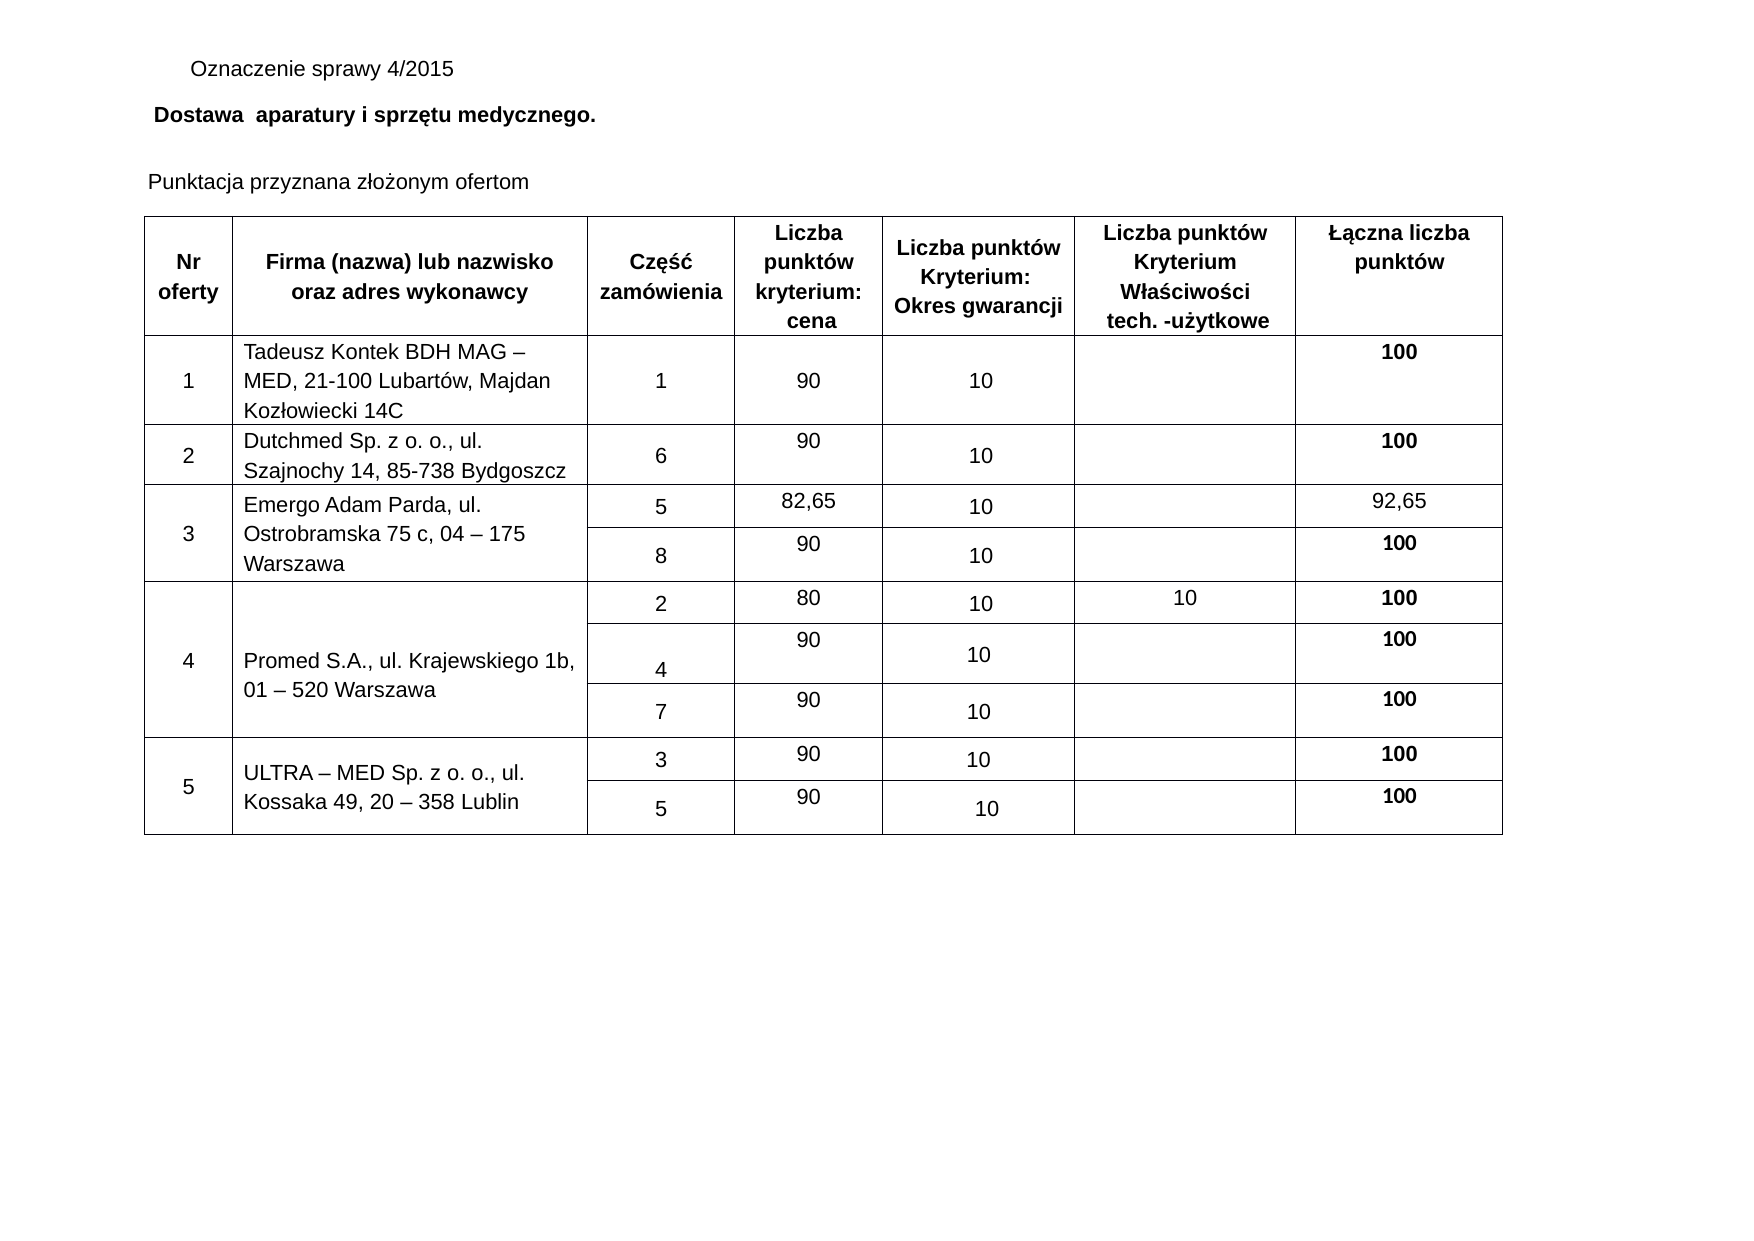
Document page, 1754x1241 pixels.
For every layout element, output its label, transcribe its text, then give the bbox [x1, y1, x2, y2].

table_cell 7 [588, 684, 734, 737]
table_cell 3 [145, 485, 232, 581]
table_cell 100 [1296, 781, 1502, 833]
table_cell 100 [1296, 582, 1502, 623]
table_cell 90 [735, 781, 882, 833]
table_cell 90 [735, 624, 882, 683]
table_cell 6 [588, 425, 734, 484]
table_cell 100 [1296, 336, 1502, 424]
table_cell 2 [588, 582, 734, 623]
table_cell 10 [883, 336, 1074, 424]
table_cell 90 [735, 684, 882, 737]
table_cell [1075, 624, 1295, 683]
table_cell Tadeusz Kontek BDH MAG – MED, 21-100 Lubartów, Majdan Kozłowiecki 14C [233, 336, 587, 424]
table_header Firma (nazwa) lub nazwisko oraz adres wykonawcy [233, 217, 587, 335]
table_cell 90 [735, 336, 882, 424]
table_cell 3 [588, 738, 734, 780]
table_cell [1075, 781, 1295, 833]
table_cell 5 [145, 738, 232, 833]
text Oznaczenie sprawy 4/2015 [148, 53, 1606, 83]
table_cell 4 [145, 582, 232, 737]
table_cell [1075, 485, 1295, 527]
table_header Łączna liczba punktów [1296, 217, 1502, 335]
table_cell 100 [1296, 425, 1502, 484]
table_cell 10 [1075, 582, 1295, 623]
table_header Liczba punktów kryterium: cena [735, 217, 882, 335]
table_cell 90 [735, 425, 882, 484]
table_cell 90 [735, 738, 882, 780]
table_cell [1075, 684, 1295, 737]
table_cell 10 [883, 485, 1074, 527]
table_cell Promed S.A., ul. Krajewskiego 1b, 01 – 520 Warszawa [233, 582, 587, 737]
table_cell [1075, 738, 1295, 780]
table_cell 4 [588, 624, 734, 683]
table_cell [1075, 425, 1295, 484]
table_cell 10 [883, 781, 1074, 833]
table_cell 10 [883, 624, 1074, 683]
table_cell 10 [883, 582, 1074, 623]
table_cell Dutchmed Sp. z o. o., ul. Szajnochy 14, 85-738 Bydgoszcz [233, 425, 587, 484]
table_cell 80 [735, 582, 882, 623]
table_header Liczba punktów Kryterium: Okres gwarancji [883, 217, 1074, 335]
table_cell [1075, 528, 1295, 581]
table_cell 10 [883, 738, 1074, 780]
table_header Część zamówienia [588, 217, 734, 335]
table_cell 5 [588, 485, 734, 527]
table_header Liczba punktów Kryterium Właściwości tech. -użytkowe [1075, 217, 1295, 335]
text Punktacja przyznana złożonym ofertom [148, 166, 1606, 195]
table_cell 90 [735, 528, 882, 581]
table_cell 1 [145, 336, 232, 424]
table_cell 92,65 [1296, 485, 1502, 527]
table_cell 100 [1296, 528, 1502, 581]
table_cell 10 [883, 425, 1074, 484]
table_cell 100 [1296, 624, 1502, 683]
table_cell 2 [145, 425, 232, 484]
table_cell 10 [883, 684, 1074, 737]
table_cell 100 [1296, 684, 1502, 737]
table_cell [1075, 336, 1295, 424]
table_cell 8 [588, 528, 734, 581]
table_cell 1 [588, 336, 734, 424]
text Dostawa aparatury i sprzętu medycznego. [148, 103, 1606, 127]
table_cell 100 [1296, 738, 1502, 780]
table_cell ULTRA – MED Sp. z o. o., ul. Kossaka 49, 20 – 358 Lublin [233, 738, 587, 833]
table_cell 10 [883, 528, 1074, 581]
table_header Nr oferty [145, 217, 232, 335]
table_cell 5 [588, 781, 734, 833]
table_cell 82,65 [735, 485, 882, 527]
table_cell Emergo Adam Parda, ul. Ostrobramska 75 c, 04 – 175 Warszawa [233, 485, 587, 581]
